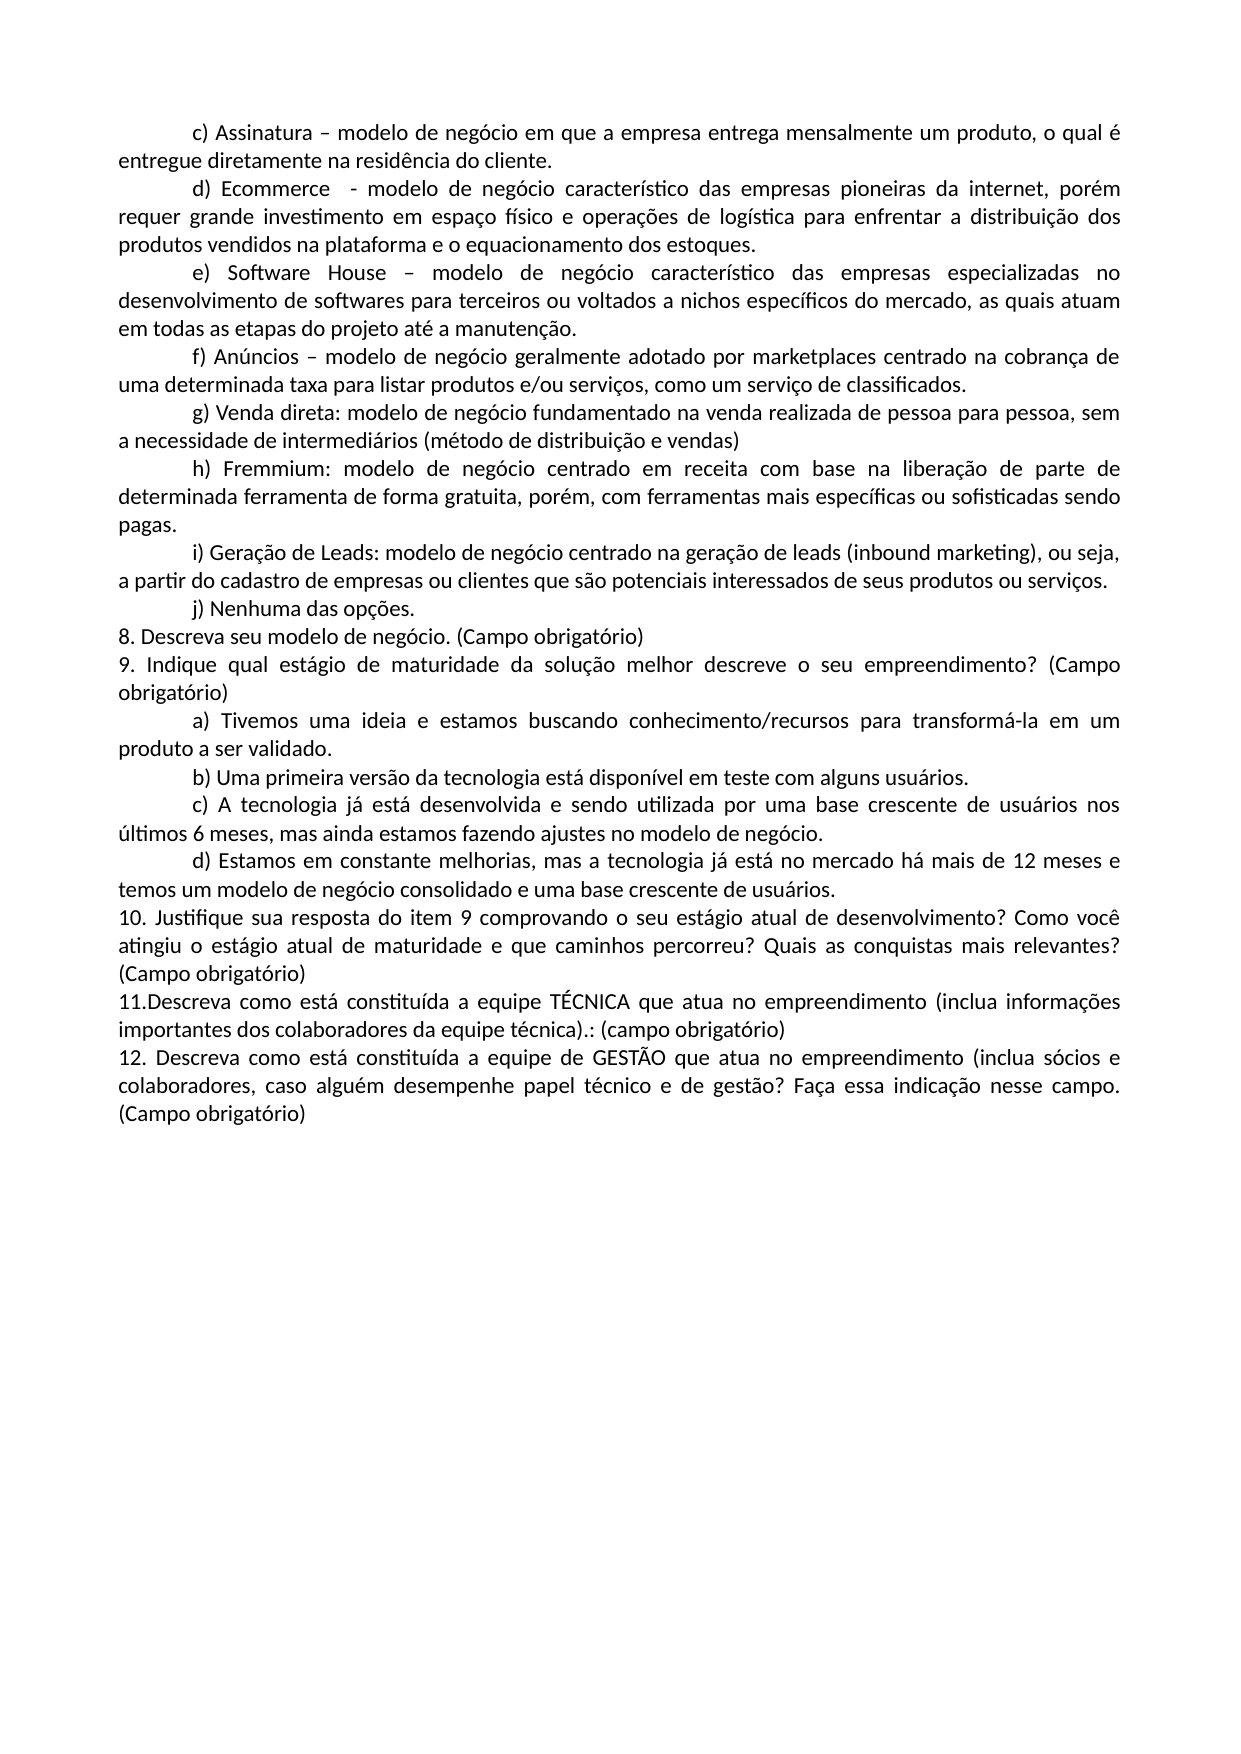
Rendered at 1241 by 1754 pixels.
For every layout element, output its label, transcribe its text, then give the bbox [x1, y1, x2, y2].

text i) Geração de Leads: modelo de negócio centrado na geração de leads (inbound marketing), ou seja, a partir do cadastro de empresas ou clientes que são potenciais interessados de seus produtos ou serviços. [118, 538, 1122, 594]
text j) Nenhuma das opções. [118, 594, 1122, 622]
text a) Tivemos uma ideia e estamos buscando conhecimento/recursos para transformá-la em um produto a ser validado. [118, 707, 1122, 763]
text d) Ecommerce - modelo de negócio característico das empresas pioneiras da internet, porém requer grande investimento em espaço físico e operações de logística para enfrentar a distribuição dos produtos vendidos na plataforma e o equacionamento dos estoques. [118, 174, 1122, 258]
text c) Assinatura – modelo de negócio em que a empresa entrega mensalmente um produto, o qual é entregue diretamente na residência do cliente. [118, 118, 1122, 174]
text 9. Indique qual estágio de maturidade da solução melhor descreve o seu empreendimento? (Campo obrigatório) [118, 651, 1122, 707]
text 10. Justifique sua resposta do item 9 comprovando o seu estágio atual de desenvolvimento? Como você atingiu o estágio atual de maturidade e que caminhos percorreu? Quais as conquistas mais relevantes? (Campo obrigatório) [118, 903, 1122, 987]
text g) Venda direta: modelo de negócio fundamentado na venda realizada de pessoa para pessoa, sem a necessidade de intermediários (método de distribuição e vendas) [118, 398, 1122, 454]
text 12. Descreva como está constituída a equipe de GESTÃO que atua no empreendimento (inclua sócios e colaboradores, caso alguém desempenhe papel técnico e de gestão? Faça essa indicação nesse campo. (Campo obrigatório) [118, 1043, 1122, 1127]
text c) A tecnologia já está desenvolvida e sendo utilizada por uma base crescente de usuários nos últimos 6 meses, mas ainda estamos fazendo ajustes no modelo de negócio. [118, 791, 1122, 847]
text e) Software House – modelo de negócio característico das empresas especializadas no desenvolvimento de softwares para terceiros ou voltados a nichos específicos do mercado, as quais atuam em todas as etapas do projeto até a manutenção. [118, 258, 1122, 342]
text b) Uma primeira versão da tecnologia está disponível em teste com alguns usuários. [118, 763, 1122, 791]
text d) Estamos em constante melhorias, mas a tecnologia já está no mercado há mais de 12 meses e temos um modelo de negócio consolidado e uma base crescente de usuários. [118, 847, 1122, 903]
text 11.Descreva como está constituída a equipe TÉCNICA que atua no empreendimento (inclua informações importantes dos colaboradores da equipe técnica).: (campo obrigatório) [118, 987, 1122, 1043]
text h) Fremmium: modelo de negócio centrado em receita com base na liberação de parte de determinada ferramenta de forma gratuita, porém, com ferramentas mais específicas ou sofisticadas sendo pagas. [118, 454, 1122, 538]
text f) Anúncios – modelo de negócio geralmente adotado por marketplaces centrado na cobrança de uma determinada taxa para listar produtos e/ou serviços, como um serviço de classificados. [118, 342, 1122, 398]
text 8. Descreva seu modelo de negócio. (Campo obrigatório) [118, 622, 1122, 651]
